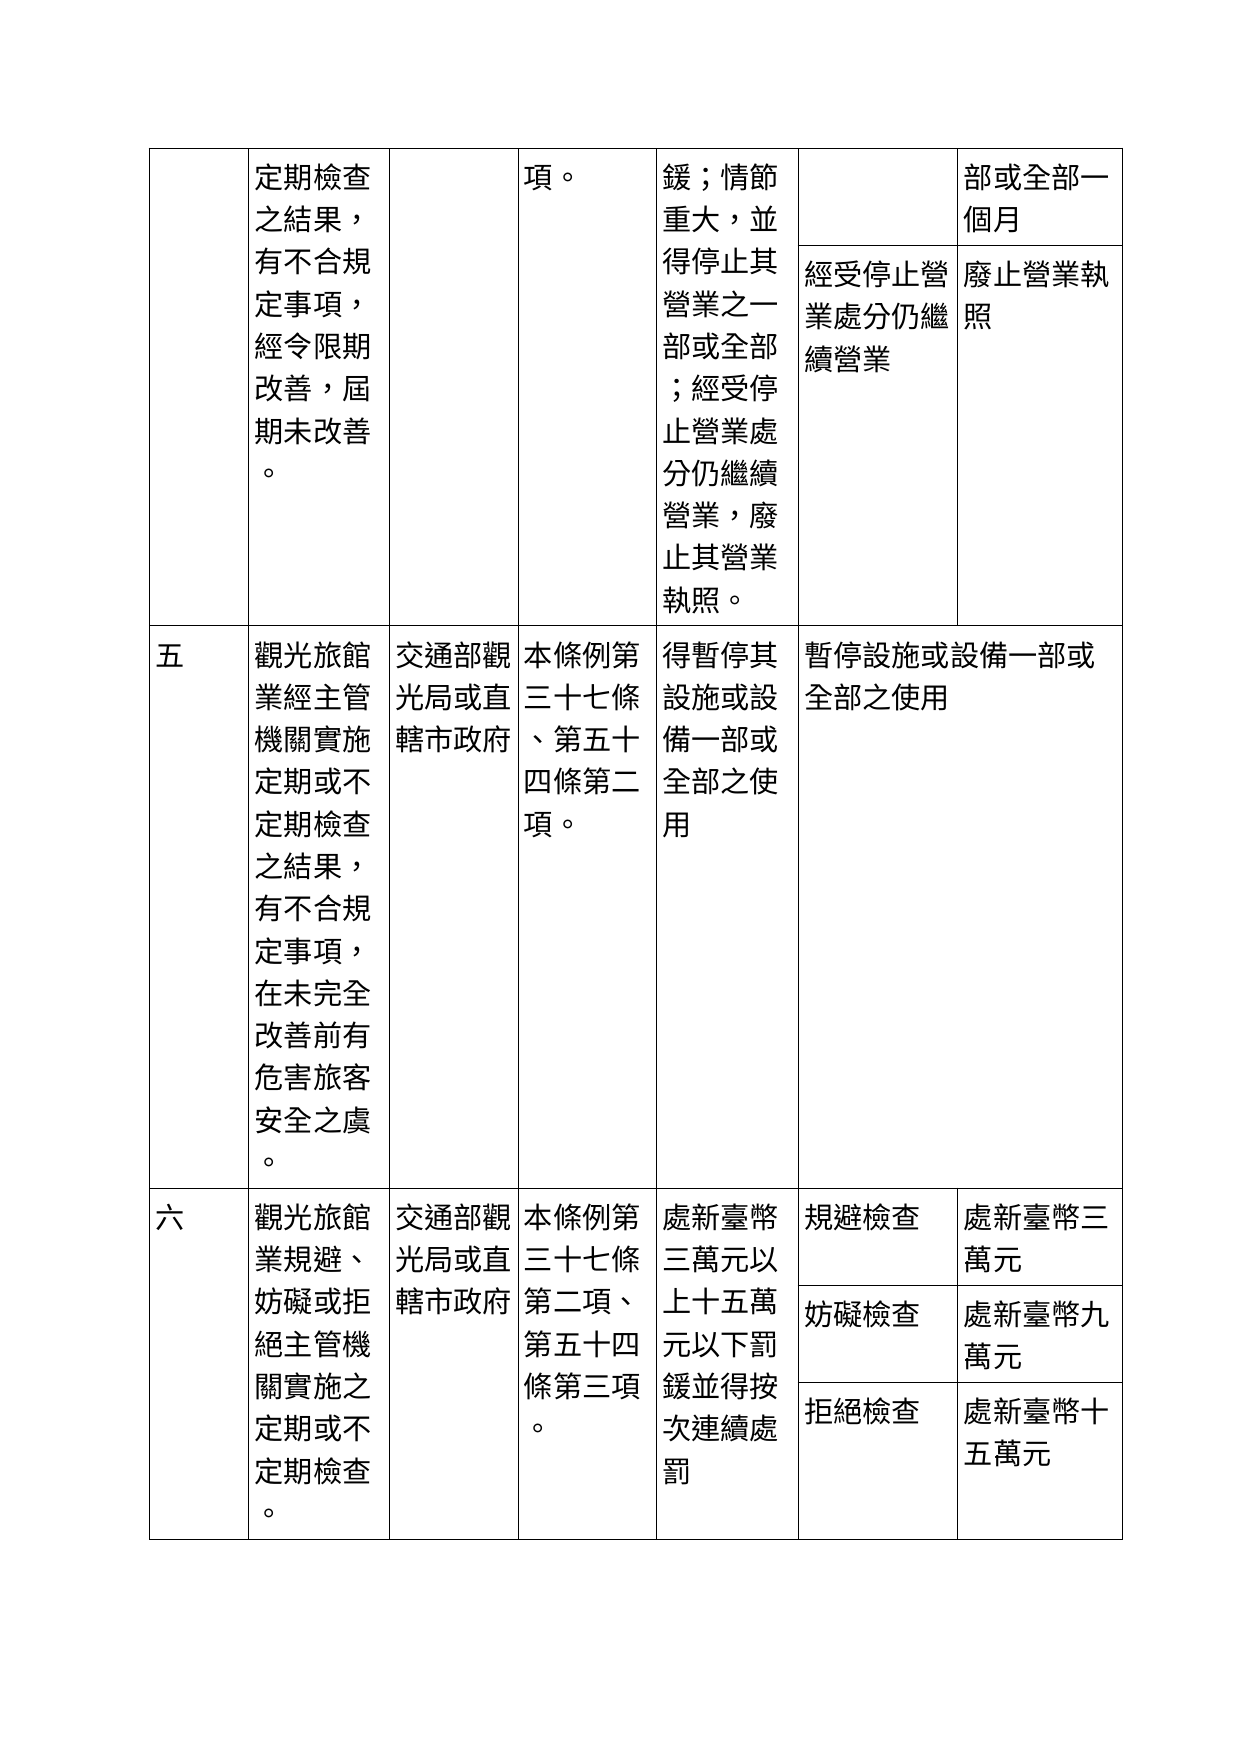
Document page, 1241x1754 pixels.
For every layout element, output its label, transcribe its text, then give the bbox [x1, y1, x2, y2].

table_cell 廢止營業執照 [958, 246, 1122, 625]
table_cell 觀光旅館業經主管機關實施定期或不定期檢查之結果，有不合規定事項，在未完全改善前有危害旅客安全之虞。 [249, 626, 389, 1188]
table_cell 項。 [519, 149, 656, 625]
table_cell 處新臺幣三萬元以上十五萬元以下罰鍰並得按次連續處罰 [657, 1189, 798, 1538]
table_cell 部或全部一個月 [958, 149, 1122, 245]
table_cell 處新臺幣三萬元 [958, 1189, 1122, 1285]
table_cell 六 [150, 1189, 248, 1538]
table_cell 交通部觀光局或直轄市政府 [390, 626, 518, 1188]
table_cell 處新臺幣九萬元 [958, 1286, 1122, 1382]
table_cell 交通部觀光局或直轄市政府 [390, 1189, 518, 1538]
table_cell 本條例第三十七條、第五十四條第二項。 [519, 626, 656, 1188]
table_cell 五 [150, 626, 248, 1188]
table_cell [150, 149, 248, 625]
table_cell 觀光旅館業規避、妨礙或拒絕主管機關實施之定期或不定期檢查。 [249, 1189, 389, 1538]
table_cell 本條例第三十七條第二項、第五十四條第三項。 [519, 1189, 656, 1538]
table_cell 妨礙檢查 [799, 1286, 957, 1382]
table_cell 經受停止營業處分仍繼續營業 [799, 246, 957, 625]
table_cell 拒絕檢查 [799, 1383, 957, 1538]
table_cell 暫停設施或設備一部或全部之使用 [799, 626, 1122, 1188]
table_cell 定期檢查之結果，有不合規定事項，經令限期改善，屆期未改善。 [249, 149, 389, 625]
table_cell 得暫停其設施或設備一部或全部之使用 [657, 626, 798, 1188]
table_cell 鍰；情節重大，並得停止其營業之一部或全部；經受停止營業處分仍繼續營業，廢止其營業執照。 [657, 149, 798, 625]
table_cell 處新臺幣十五萬元 [958, 1383, 1122, 1538]
table_cell [799, 149, 957, 245]
table_cell [390, 149, 518, 625]
table_cell 規避檢查 [799, 1189, 957, 1285]
